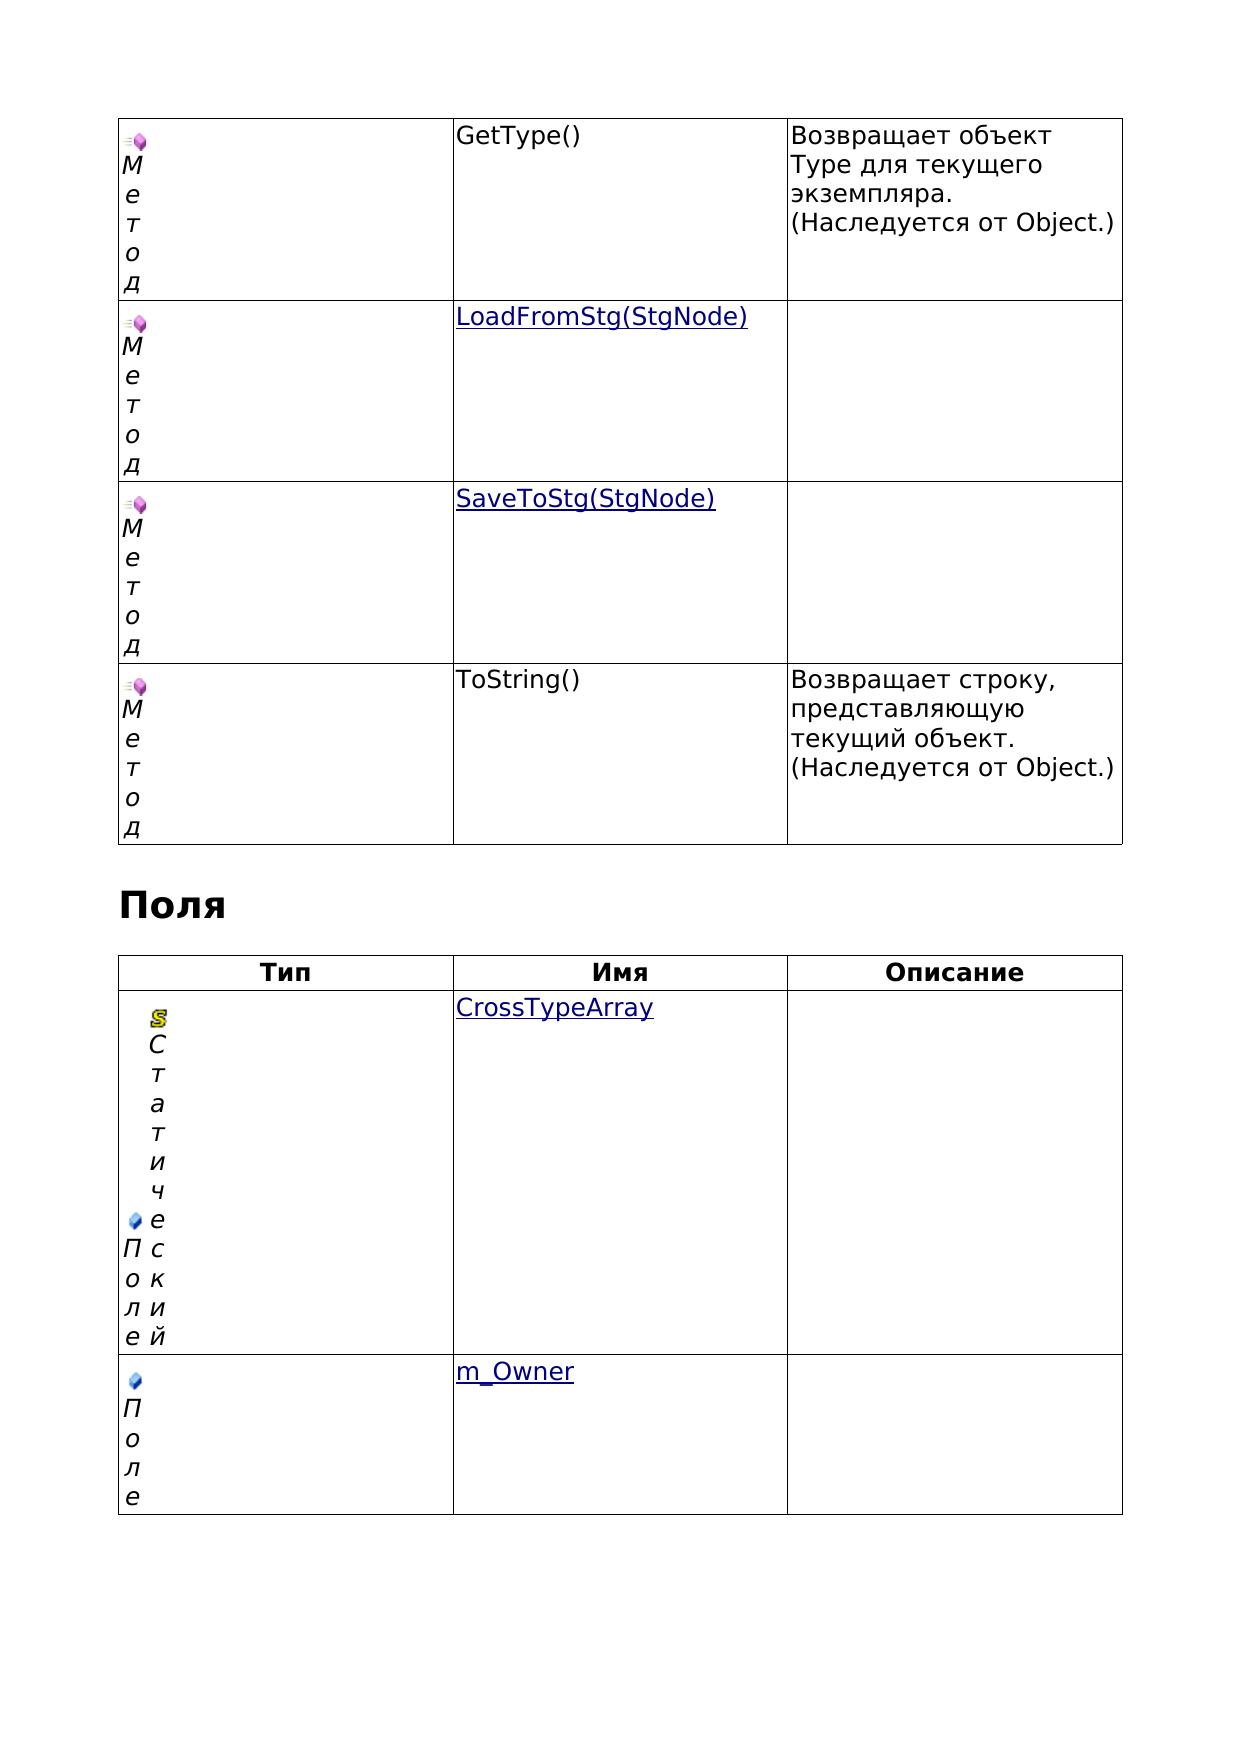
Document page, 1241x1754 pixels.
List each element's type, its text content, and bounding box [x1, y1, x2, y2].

picture [121, 1209, 146, 1235]
table_header Тип [119, 956, 453, 990]
table_cell [788, 1355, 1122, 1514]
table_cell [788, 991, 1122, 1354]
table_cell ToString() [454, 664, 787, 844]
table_cell [119, 664, 453, 844]
table_header Имя [454, 956, 787, 990]
picture [121, 315, 147, 333]
picture [121, 678, 147, 696]
table_cell LoadFromStg(StgNode) [454, 301, 787, 481]
table_cell CrossTypeArray [454, 991, 787, 1354]
picture [146, 1005, 172, 1031]
table_cell m_Owner [454, 1355, 787, 1514]
table_cell [119, 1355, 453, 1514]
table_cell [119, 991, 453, 1354]
subtitle Поля [118, 884, 1122, 927]
table_cell Возвращает строку, представляющую текущий объект. (Наследуется от Object.) [788, 664, 1122, 844]
table_cell SaveToStg(StgNode) [454, 482, 787, 662]
table_cell Возвращает объект Type для текущего экземпляра. (Наследуется от Object.) [788, 119, 1122, 299]
table_cell [788, 482, 1122, 662]
table_cell [788, 301, 1122, 481]
picture [121, 1369, 147, 1395]
picture [121, 133, 147, 151]
table_cell [119, 301, 453, 481]
table_cell [119, 119, 453, 299]
picture [121, 496, 147, 514]
table_cell GetType() [454, 119, 787, 299]
table_cell [119, 482, 453, 662]
table_header Описание [788, 956, 1122, 990]
